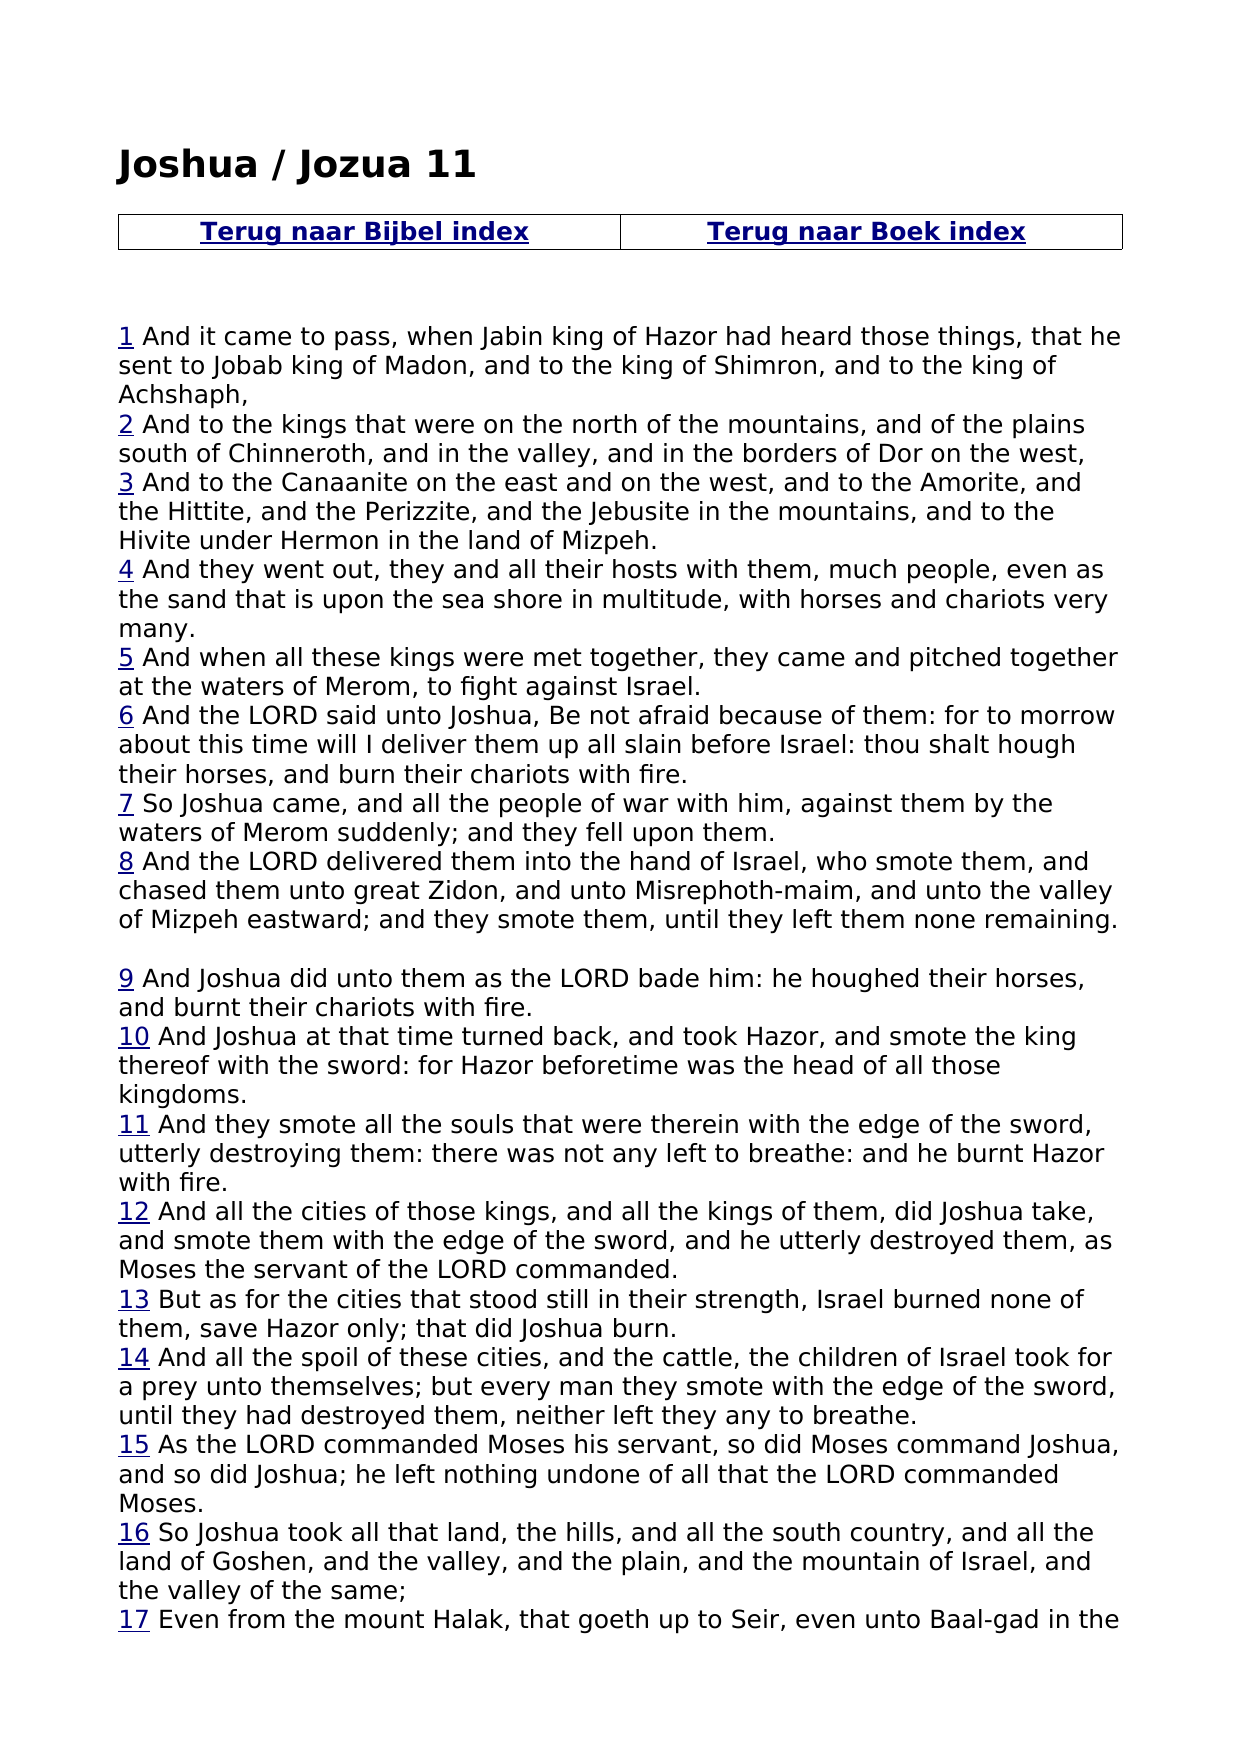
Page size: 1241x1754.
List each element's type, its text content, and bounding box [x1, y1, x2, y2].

subtitle Joshua / Jozua 11 [118, 143, 1122, 187]
table_header Terug naar Boek index [621, 215, 1122, 249]
text 1 And it came to pass, when Jabin king of Hazor had heard those things, that he sent to Jobab king of Madon, and to the king of Shimron, and to the king of Achshaph, 2 And to the kings that were on the north of the mountains, and of the plains south of Chinneroth, and in the valley, and in the borders of Dor on the west, 3 And to the Canaanite on the east and on the west, and to the Amorite, and the Hittite, and the Perizzite, and the Jebusite in the mountains, and to the Hivite under Hermon in the land of Mizpeh. 4 And they went out, they and all their hosts with them, much people, even as the sand that is upon the sea shore in multitude, with horses and chariots very many. 5 And when all these kings were met together, they came and pitched together at the waters of Merom, to fight against Israel. 6 And the LORD said unto Joshua, Be not afraid because of them: for to morrow about this time will I deliver them up all slain before Israel: thou shalt hough their horses, and burn their chariots with fire. 7 So Joshua came, and all the people of war with him, against them by the waters of Merom suddenly; and they fell upon them. 8 And the LORD delivered them into the hand of Israel, who smote them, and chased them unto great Zidon, and unto Misrephoth-maim, and unto the valley of Mizpeh eastward; and they smote them, until they left them none remaining. 9 And Joshua did unto them as the LORD bade him: he houghed their horses, and burnt their chariots with fire. 10 And Joshua at that time turned back, and took Hazor, and smote the king thereof with the sword: for Hazor beforetime was the head of all those kingdoms. 11 And they smote all the souls that were therein with the edge of the sword, utterly destroying them: there was not any left to breathe: and he burnt Hazor with fire. 12 And all the cities of those kings, and all the kings of them, did Joshua take, and smote them with the edge of the sword, and he utterly destroyed them, as Moses the servant of the LORD commanded. 13 But as for the cities that stood still in their strength, Israel burned none of them, save Hazor only; that did Joshua burn. 14 And all the spoil of these cities, and the cattle, the children of Israel took for a prey unto themselves; but every man they smote with the edge of the sword, until they had destroyed them, neither left they any to breathe. 15 As the LORD commanded Moses his servant, so did Moses command Joshua, and so did Joshua; he left nothing undone of all that the LORD commanded Moses. 16 So Joshua took all that land, the hills, and all the south country, and all the land of Goshen, and the valley, and the plain, and the mountain of Israel, and the valley of the same; 17 Even from the mount Halak, that goeth up to Seir, even unto Baal-gad in the [118, 264, 1122, 1635]
table_header Terug naar Bijbel index [119, 215, 620, 249]
